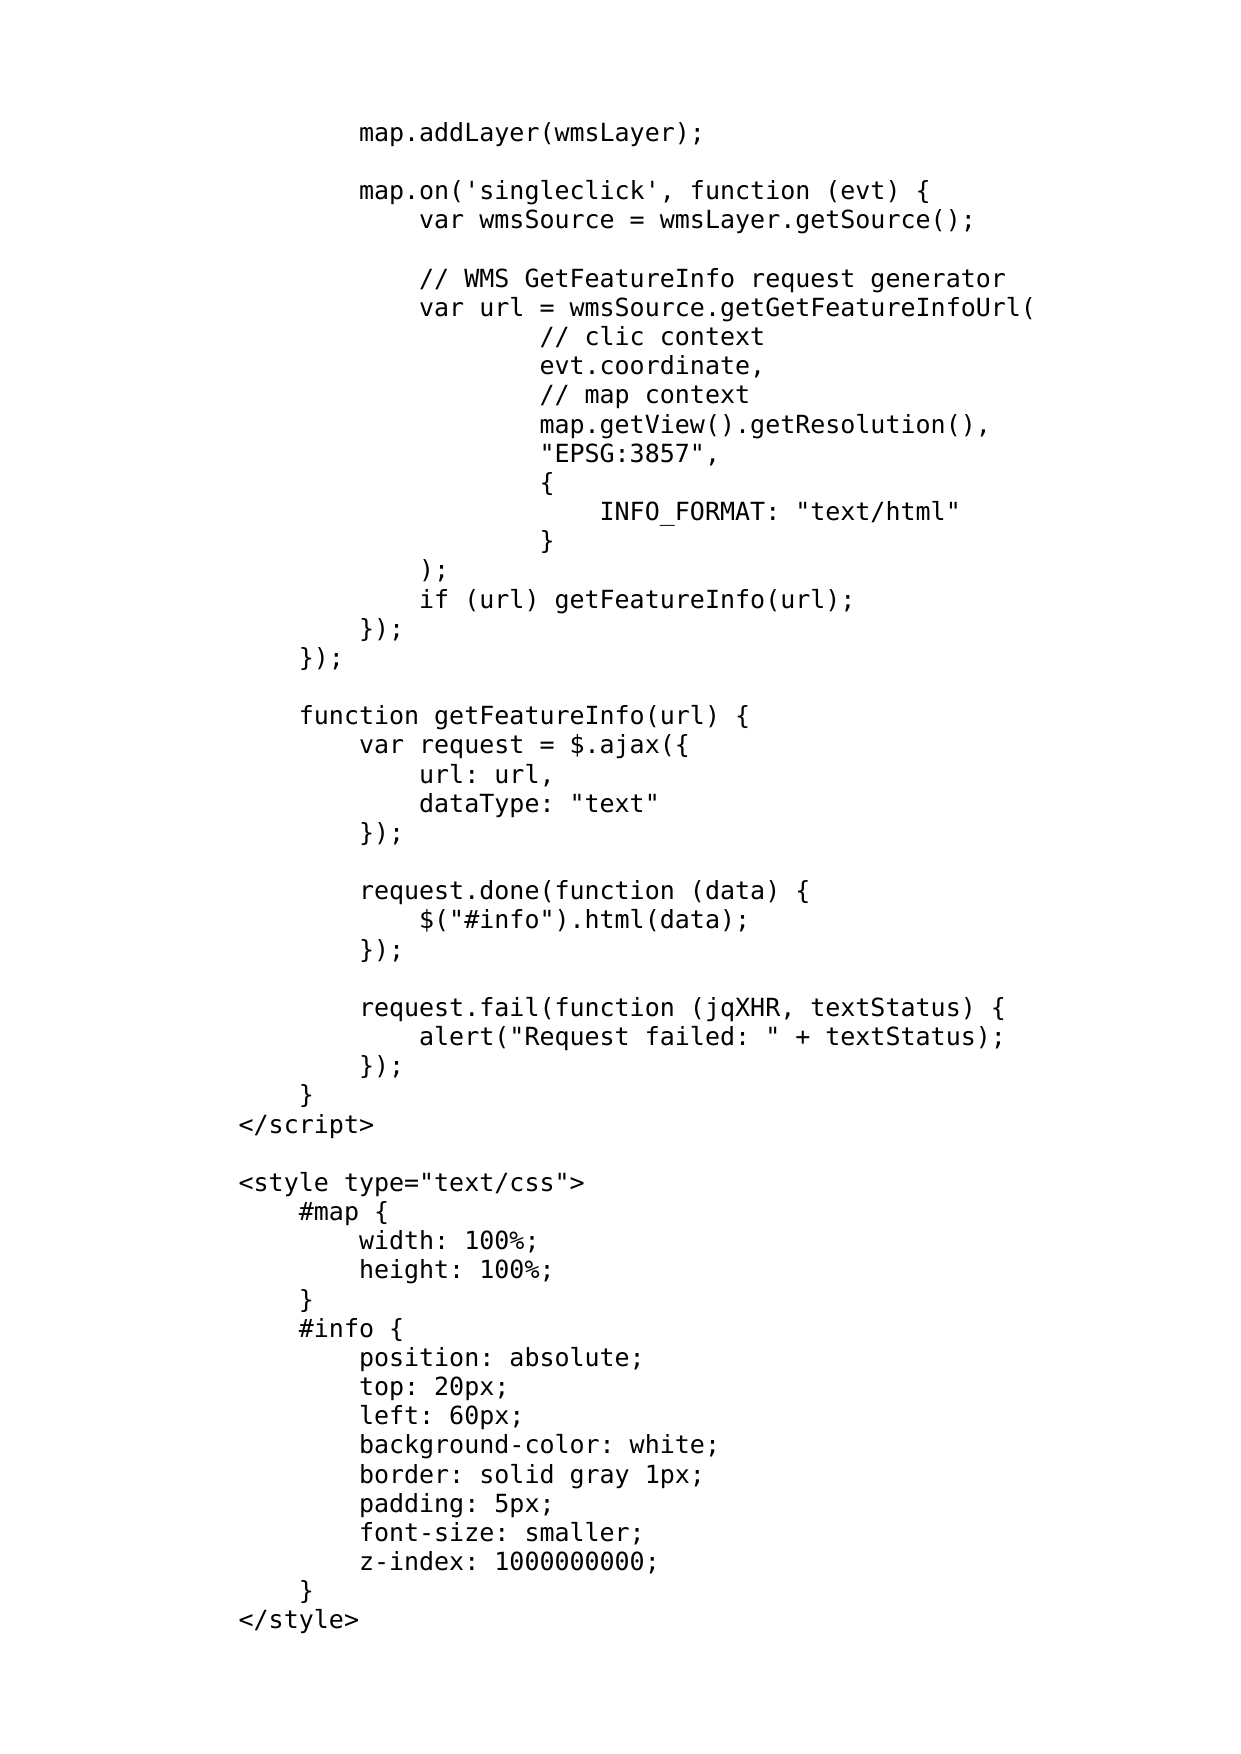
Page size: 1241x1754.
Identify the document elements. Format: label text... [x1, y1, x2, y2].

text map.addLayer(wmsLayer); map.on('singleclick', function (evt) { var wmsSource = wmsLayer.getSource(); // WMS GetFeatureInfo request generator var url = wmsSource.getGetFeatureInfoUrl( // clic context evt.coordinate, // map context map.getView().getResolution(), "EPSG:3857", { INFO_FORMAT: "text/html" } ); if (url) getFeatureInfo(url); }); }); function getFeatureInfo(url) { var request = $.ajax({ url: url, dataType: "text" }); request.done(function (data) { $("#info").html(data); }); request.fail(function (jqXHR, textStatus) { alert("Request failed: " + textStatus); }); } </script> <style type="text/css"> #map { width: 100%; height: 100%; } #info { position: absolute; top: 20px; left: 60px; background-color: white; border: solid gray 1px; padding: 5px; font-size: smaller; z-index: 1000000000; } </style> [118, 118, 1122, 1635]
